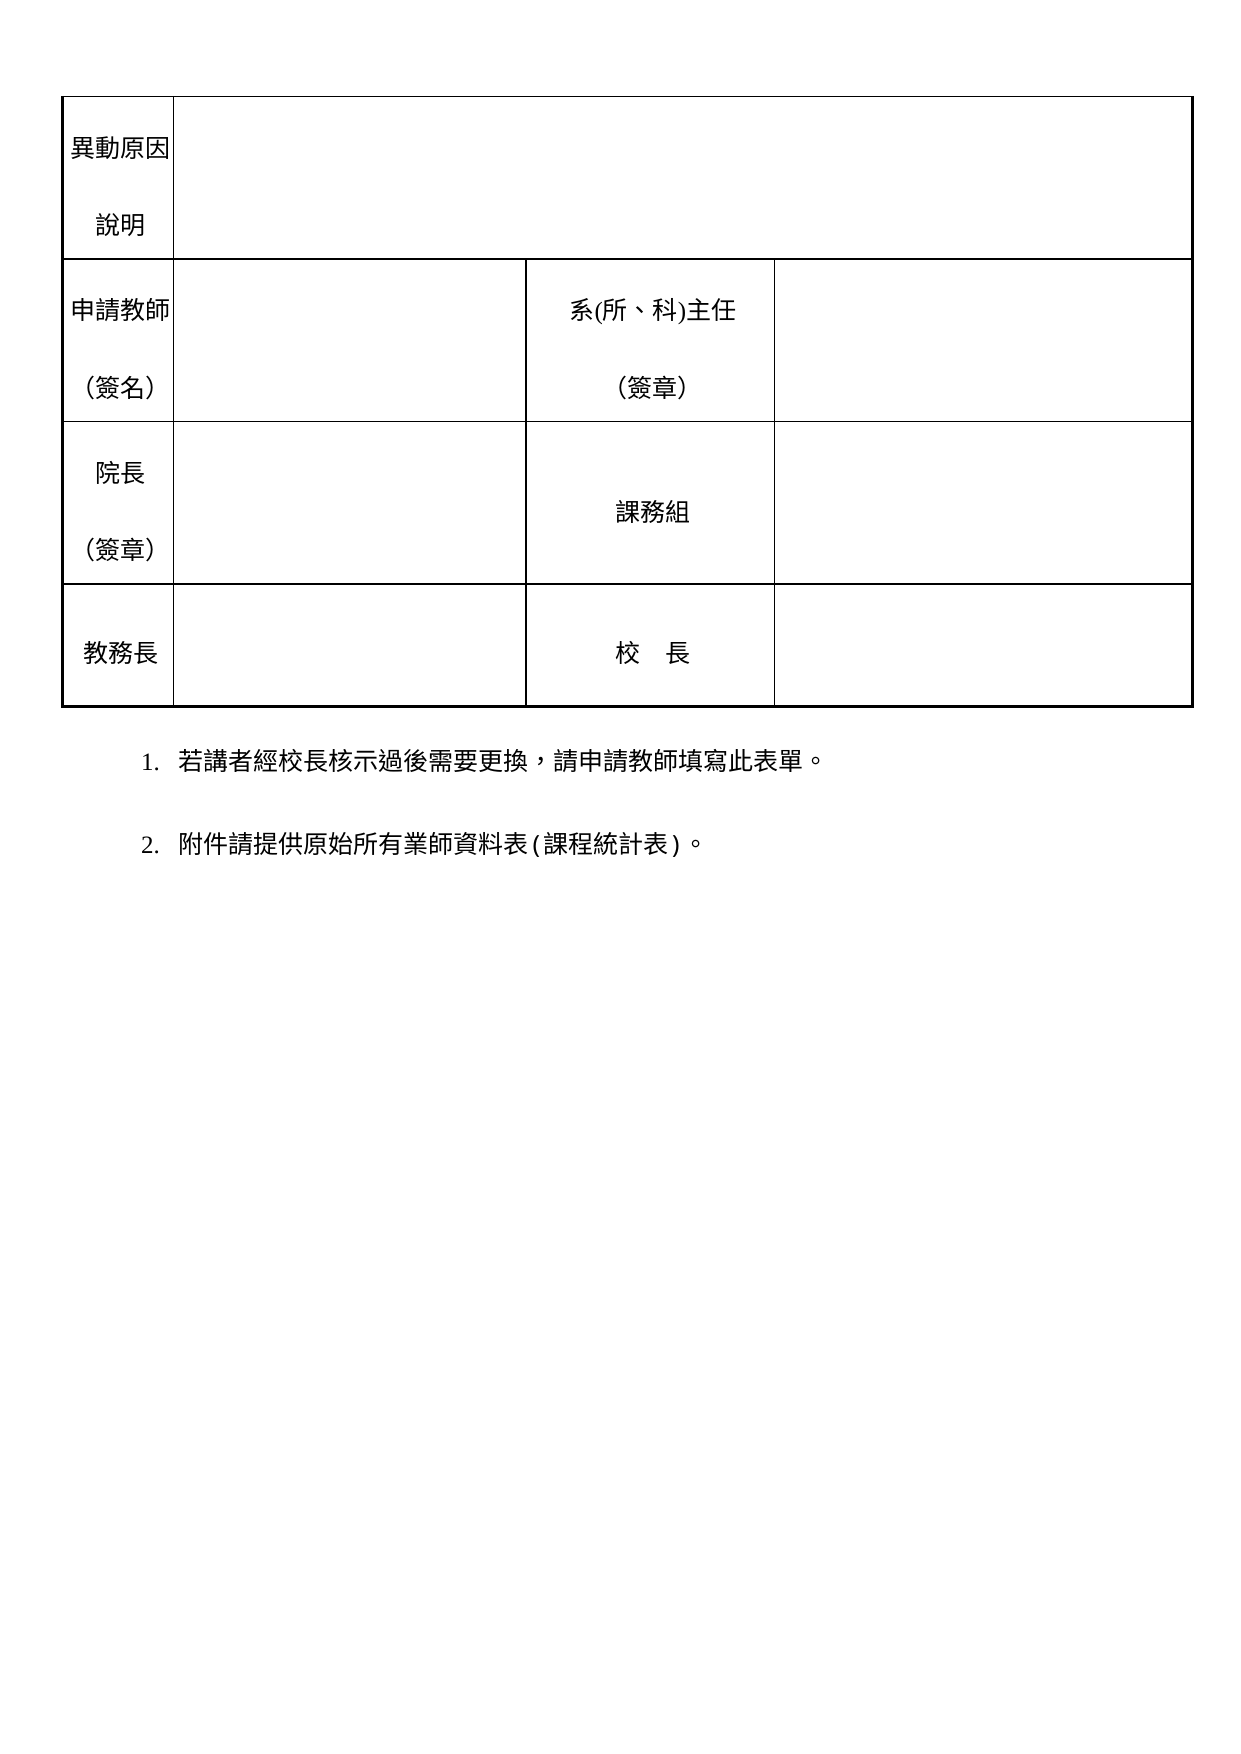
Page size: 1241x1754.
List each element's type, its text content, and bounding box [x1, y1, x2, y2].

table_cell 申請教師 （簽名） [64, 260, 173, 421]
table_cell 系(所、科)主任 （簽章） [527, 260, 774, 421]
table_cell [775, 260, 1191, 421]
table_cell 課務組 [527, 422, 774, 583]
table_cell [174, 97, 1191, 258]
table_cell 教務長 [64, 585, 173, 704]
table_cell [174, 585, 525, 704]
table_cell [775, 422, 1191, 583]
list 若講者經校長核示過後需要更換，請申請教師填寫此表單。 [141, 718, 1152, 781]
table_cell 校 長 [527, 585, 774, 704]
table_cell [775, 585, 1191, 704]
list 附件請提供原始所有業師資料表(課程統計表)。 [141, 801, 1152, 864]
table_cell 院長 （簽章） [64, 422, 173, 583]
table_cell 異動原因 說明 [64, 97, 173, 258]
table_cell [174, 422, 525, 583]
table_cell [174, 260, 525, 421]
